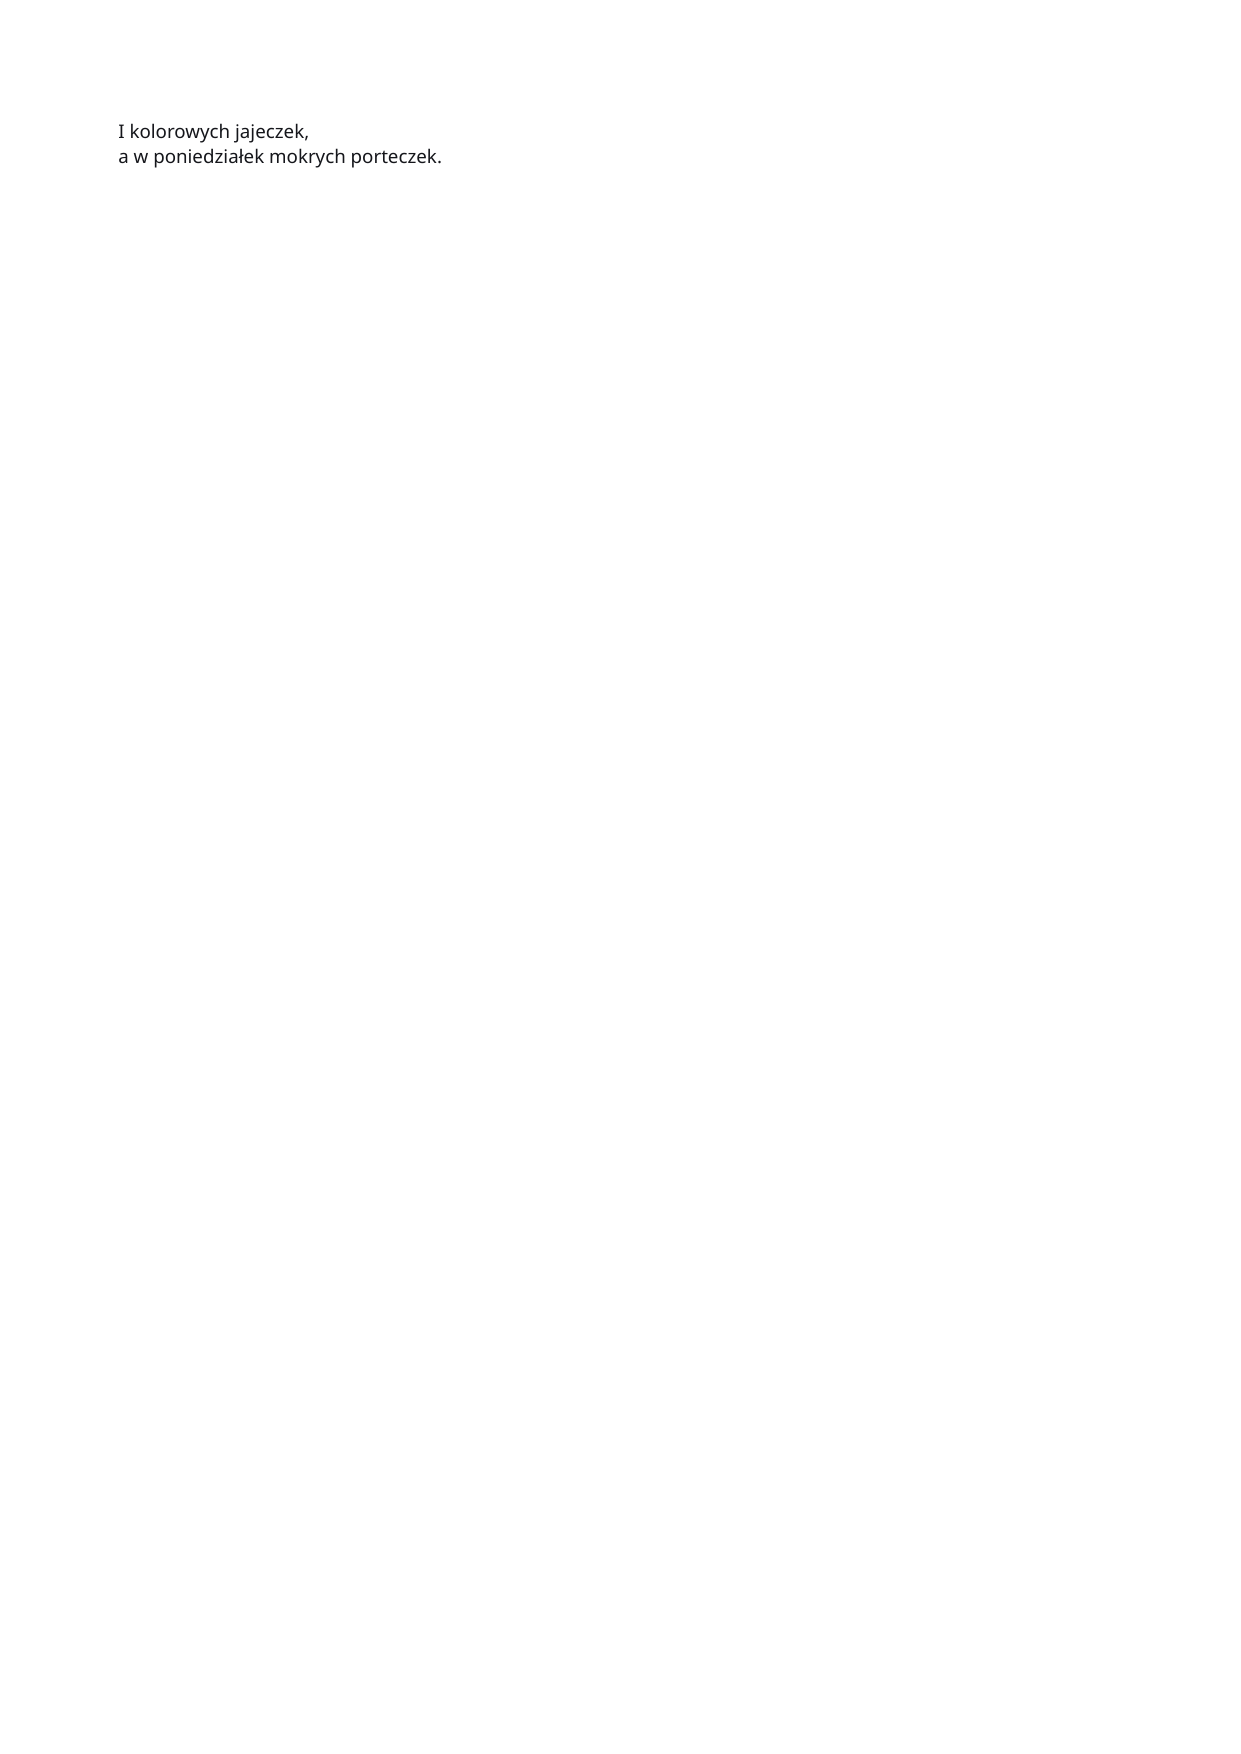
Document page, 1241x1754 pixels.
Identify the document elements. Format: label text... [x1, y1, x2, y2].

text I kolorowych jajeczek, a w poniedziałek mokrych porteczek. [118, 118, 1122, 169]
